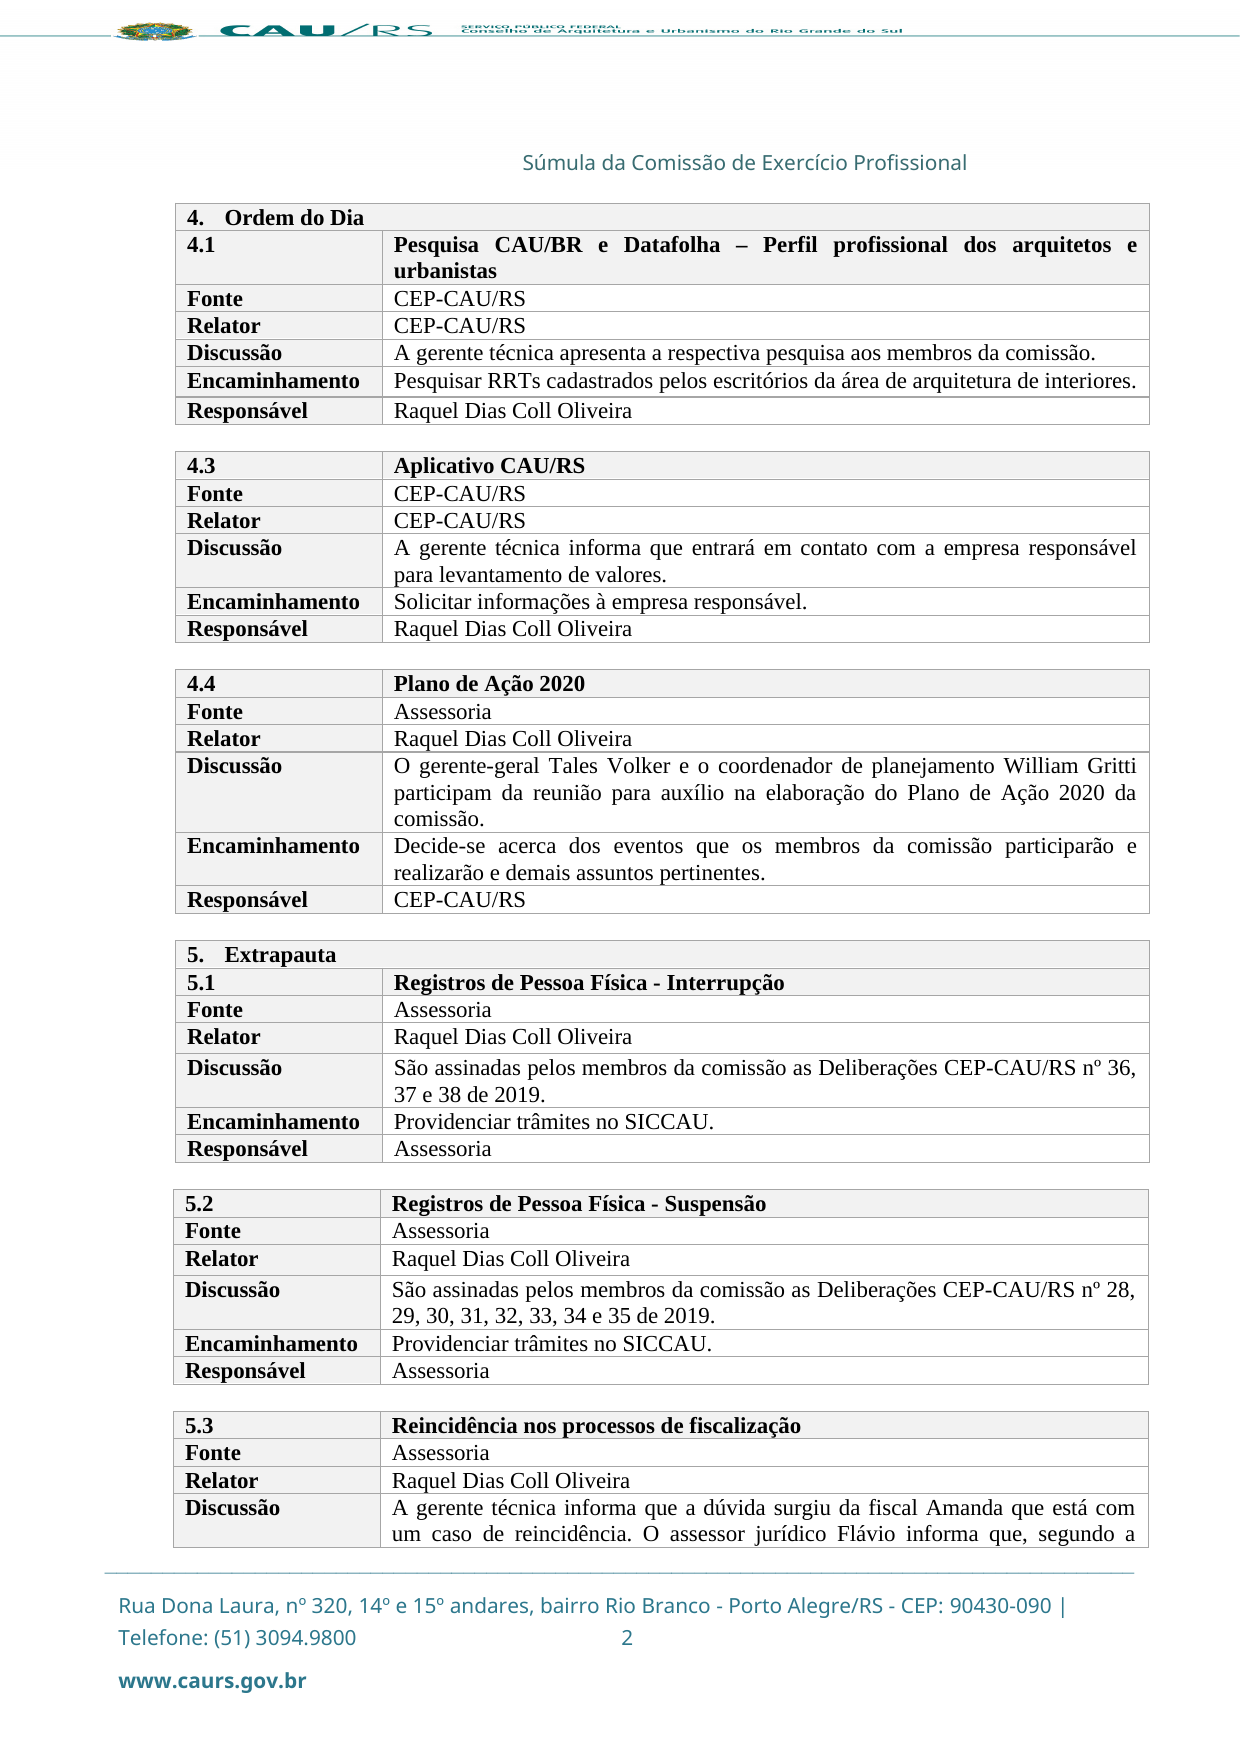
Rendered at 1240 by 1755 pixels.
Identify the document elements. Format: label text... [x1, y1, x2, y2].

table_cell São assinadas pelos membros da comissão as Deliberações CEP-CAU/RS nº 28, 29, 30, 31, 32, 33, 34 e 35 de 2019. [381, 1276, 1148, 1329]
table_cell CEP-CAU/RS [383, 285, 1149, 311]
table_cell Fonte [174, 1218, 380, 1244]
table_cell Encaminhamento [176, 1108, 382, 1134]
table_cell Extrapauta [176, 941, 1149, 967]
table_cell Fonte [176, 480, 382, 506]
table_cell Assessoria [381, 1439, 1148, 1466]
table_cell Raquel Dias Coll Oliveira [381, 1245, 1148, 1275]
table_cell Aplicativo CAU/RS [383, 452, 1149, 478]
table_cell Assessoria [383, 698, 1149, 724]
table_cell Providenciar trâmites no SICCAU. [383, 1108, 1149, 1134]
table_cell Fonte [176, 698, 382, 724]
table_cell Relator [176, 312, 382, 338]
table_cell Discussão [176, 1054, 382, 1107]
table_cell Encaminhamento [176, 588, 382, 614]
table_cell 4.3 [176, 452, 382, 478]
table_cell Decide-se acerca dos eventos que os membros da comissão participarão e realizarão e demais assuntos pertinentes. [383, 833, 1149, 885]
table_cell O gerente-geral Tales Volker e o coordenador de planejamento William Gritti participam da reunião para auxílio na elaboração do Plano de Ação 2020 da comissão. [383, 753, 1149, 832]
table_cell Encaminhamento [176, 833, 382, 885]
table_cell Reincidência nos processos de fiscalização [381, 1412, 1148, 1438]
table_cell Discussão [176, 753, 382, 832]
table_cell [176, 643, 1149, 669]
table_cell Discussão [176, 534, 382, 587]
table_cell Raquel Dias Coll Oliveira [383, 1023, 1149, 1053]
table_cell Pesquisa CAU/BR e Datafolha – Perfil profissional dos arquitetos e urbanistas [383, 231, 1149, 284]
table_cell 4.4 [176, 670, 382, 697]
table_cell Relator [174, 1467, 380, 1493]
table_cell Fonte [176, 285, 382, 311]
table_cell Responsável [176, 886, 382, 913]
table_header Ordem do Dia [176, 204, 1149, 230]
table_cell Raquel Dias Coll Oliveira [381, 1467, 1148, 1493]
table_cell Solicitar informações à empresa responsável. [383, 588, 1149, 614]
table_cell Assessoria [383, 996, 1149, 1022]
table_cell [174, 1385, 1148, 1411]
table_cell Assessoria [381, 1357, 1148, 1383]
table_cell [176, 425, 1149, 451]
table_cell Discussão [174, 1494, 380, 1547]
table_header Registros de Pessoa Física - Suspensão [381, 1190, 1148, 1217]
table_header 5.2 [174, 1190, 380, 1217]
table_cell Fonte [176, 996, 382, 1022]
table_cell Assessoria [381, 1218, 1148, 1244]
table_cell CEP-CAU/RS [383, 886, 1149, 913]
table_cell São assinadas pelos membros da comissão as Deliberações CEP-CAU/RS nº 36, 37 e 38 de 2019. [383, 1054, 1149, 1107]
table_cell A gerente técnica apresenta a respectiva pesquisa aos membros da comissão. [383, 340, 1149, 366]
table_cell Raquel Dias Coll Oliveira [383, 616, 1149, 642]
table_cell CEP-CAU/RS [383, 312, 1149, 338]
table_cell Encaminhamento [174, 1330, 380, 1356]
table_cell Responsável [174, 1357, 380, 1383]
table_cell Raquel Dias Coll Oliveira [383, 398, 1149, 424]
table_cell Responsável [176, 616, 382, 642]
table_cell Relator [176, 725, 382, 751]
table_cell Encaminhamento [176, 367, 382, 396]
table_cell 4.1 [176, 231, 382, 284]
table_cell Responsável [176, 398, 382, 424]
table_cell Relator [174, 1245, 380, 1275]
table_cell Relator [176, 1023, 382, 1053]
table_cell CEP-CAU/RS [383, 507, 1149, 533]
table_cell Responsável [176, 1135, 382, 1162]
table_cell A gerente técnica informa que entrará em contato com a empresa responsável para levantamento de valores. [383, 534, 1149, 587]
table_cell Assessoria [383, 1135, 1149, 1162]
table_cell [176, 914, 1149, 940]
table_cell A gerente técnica informa que a dúvida surgiu da fiscal Amanda que está com um caso de reincidência. O assessor jurídico Flávio informa que, segundo a [381, 1494, 1148, 1547]
table_cell 5.1 [176, 969, 382, 995]
table_cell Providenciar trâmites no SICCAU. [381, 1330, 1148, 1356]
table_cell CEP-CAU/RS [383, 480, 1149, 506]
table_cell 5.3 [174, 1412, 380, 1438]
table_cell Pesquisar RRTs cadastrados pelos escritórios da área de arquitetura de interiores. [383, 367, 1149, 396]
table_cell Relator [176, 507, 382, 533]
table_cell Plano de Ação 2020 [383, 670, 1149, 697]
table_cell Registros de Pessoa Física - Interrupção [383, 969, 1149, 995]
table_cell Discussão [176, 340, 382, 366]
table_cell Fonte [174, 1439, 380, 1466]
table_cell Discussão [174, 1276, 380, 1329]
table_cell Raquel Dias Coll Oliveira [383, 725, 1149, 751]
